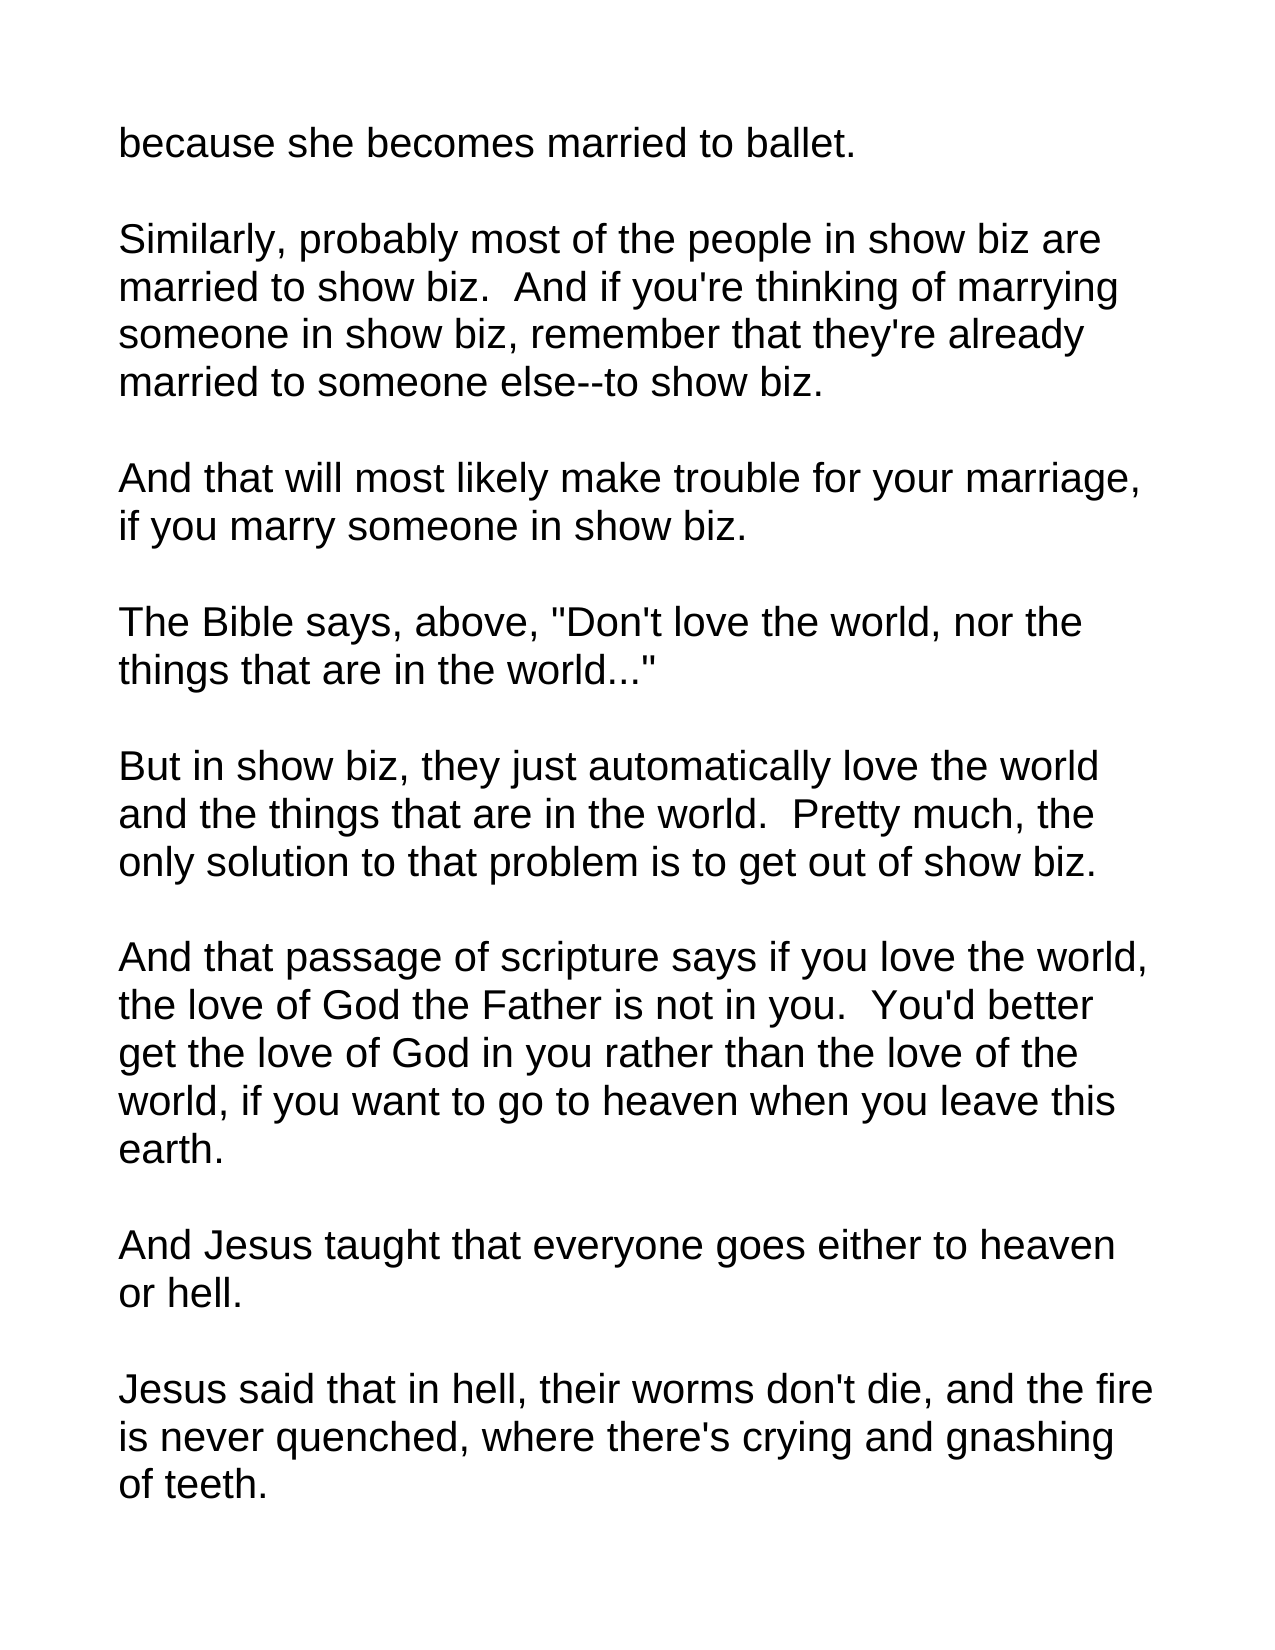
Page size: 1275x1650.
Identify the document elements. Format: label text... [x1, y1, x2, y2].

text Jesus said that in hell, their worms don't die, and the fire is never quenched, where there's crying and gnashing of teeth. [118, 1364, 1157, 1508]
text And Jesus taught that everyone goes either to heaven or hell. [118, 1220, 1157, 1316]
text because she becomes married to ballet. [118, 118, 1157, 166]
text The Bible says, above, "Don't love the world, nor the things that are in the world..." [118, 597, 1157, 693]
text And that will most likely make trouble for your marriage, if you marry someone in show biz. [118, 453, 1157, 549]
text And that passage of scripture says if you love the world, the love of God the Father is not in you. You'd better get the love of God in you rather than the love of the world, if you want to go to heaven when you leave this earth. [118, 933, 1157, 1172]
text Similarly, probably most of the people in show biz are married to show biz. And if you're thinking of marrying someone in show biz, remember that they're already married to someone else--to show biz. [118, 214, 1157, 406]
text But in show biz, they just automatically love the world and the things that are in the world. Pretty much, the only solution to that problem is to get out of show biz. [118, 741, 1157, 885]
